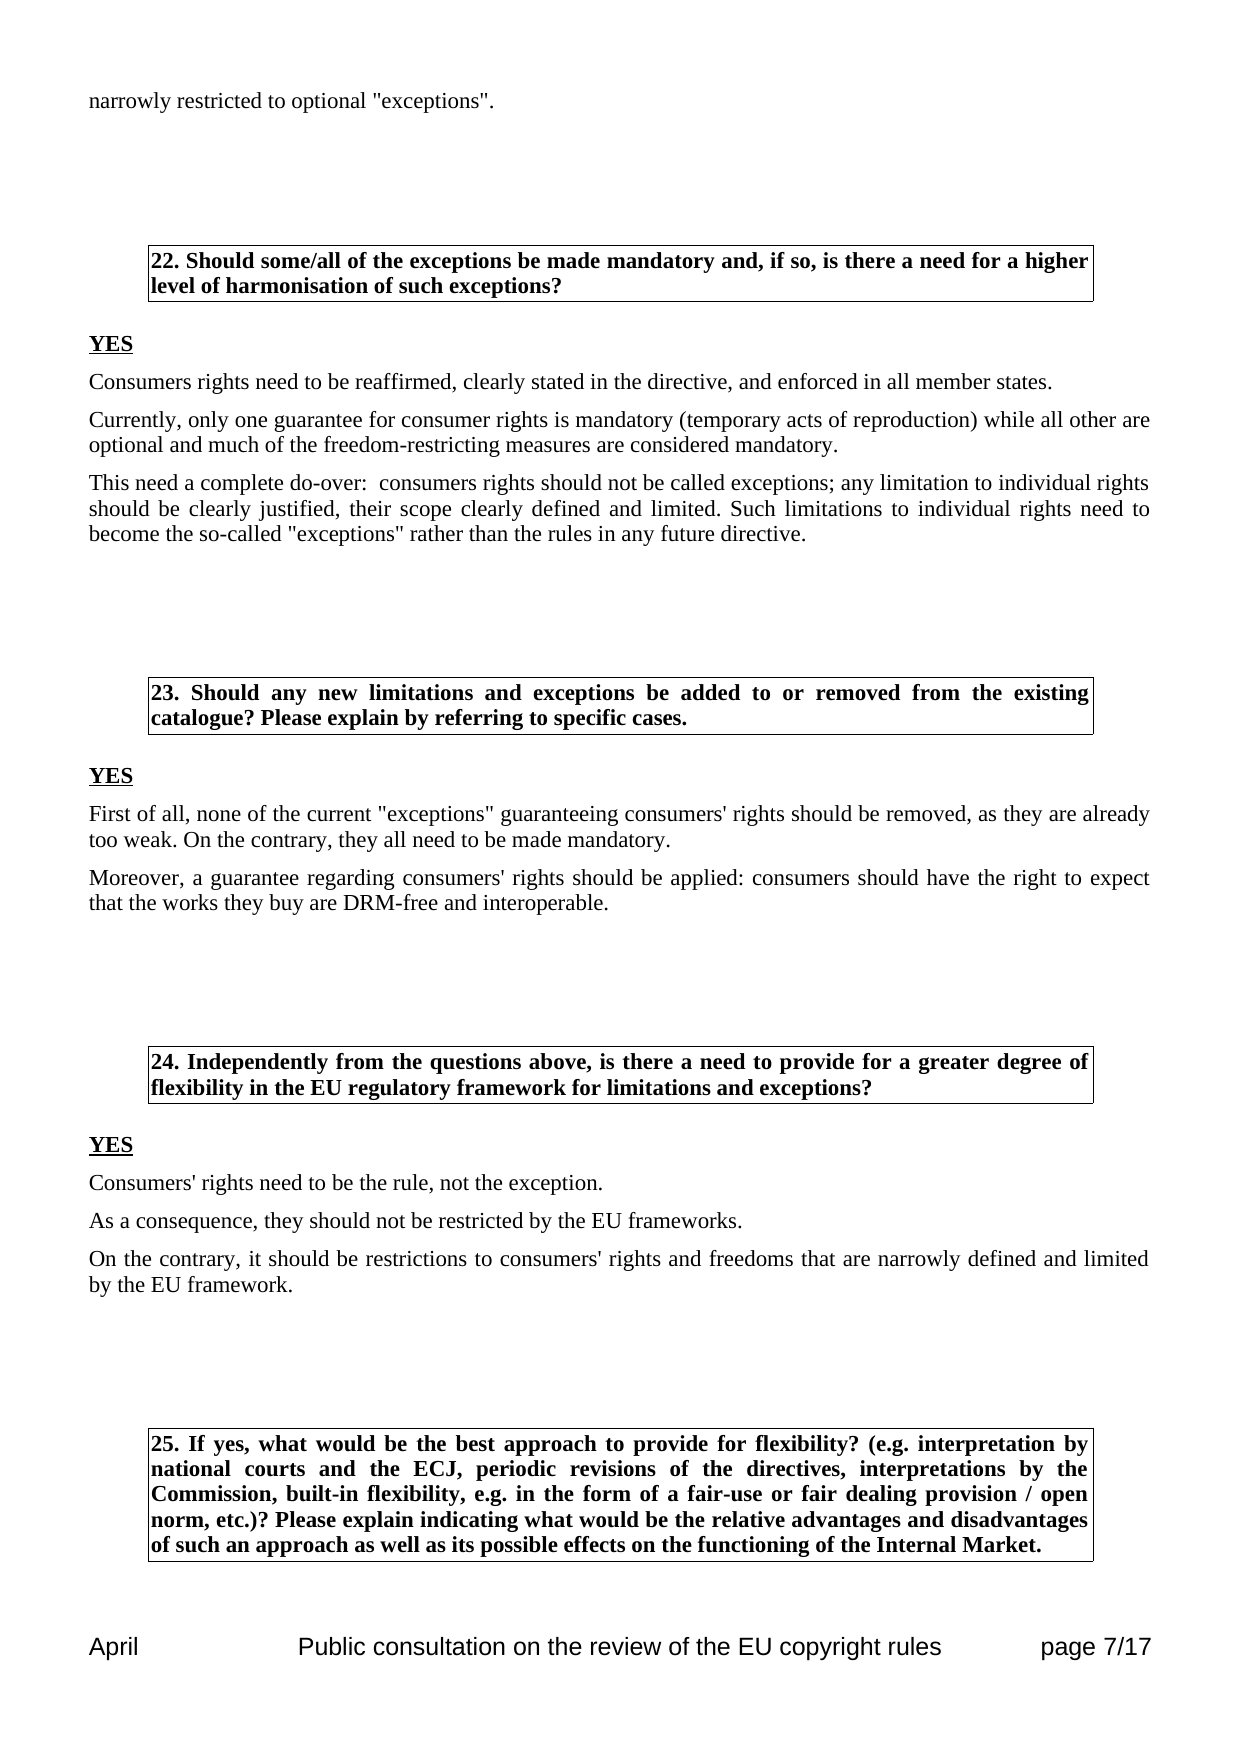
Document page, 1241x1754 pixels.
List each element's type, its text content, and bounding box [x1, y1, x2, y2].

text On the contrary, it should be restrictions to consumers' rights and freedoms that are narrowly defined and limited by the EU framework. [88, 1246, 1152, 1297]
text Consumers rights need to be reaffirmed, clearly stated in the directive, and enforced in all member states. [88, 369, 1152, 394]
text This need a complete do-over: consumers rights should not be called exceptions; any limitation to individual rights should be clearly justified, their scope clearly defined and limited. Such limitations to individual rights need to become the so-called "exceptions" rather than the rules in any future directive. [88, 470, 1152, 546]
text 23. Should any new limitations and exceptions be added to or removed from the existing catalogue? Please explain by referring to specific cases. [149, 678, 1093, 734]
text Moreover, a guarantee regarding consumers' rights should be applied: consumers should have the right to expect that the works they buy are DRM-free and interoperable. [88, 864, 1152, 915]
text narrowly restricted to optional "exceptions". [88, 88, 1152, 114]
text YES [88, 1132, 1152, 1158]
text First of all, none of the current "exceptions" guaranteeing consumers' rights should be removed, as they are already too weak. On the contrary, they all need to be made mandatory. [88, 801, 1152, 852]
text YES [88, 331, 1152, 356]
text YES [88, 763, 1152, 789]
text Consumers' rights need to be the rule, not the exception. [88, 1170, 1152, 1196]
text 22. Should some/all of the exceptions be made mandatory and, if so, is there a need for a higher level of harmonisation of such exceptions? [149, 246, 1093, 301]
text 24. Independently from the questions above, is there a need to provide for a greater degree of flexibility in the EU regulatory framework for limitations and exceptions? [149, 1047, 1093, 1103]
text Currently, only one guarantee for consumer rights is mandatory (temporary acts of reproduction) while all other are optional and much of the freedom-restricting measures are considered mandatory. [88, 407, 1152, 458]
text As a consequence, they should not be restricted by the EU frameworks. [88, 1208, 1152, 1234]
text 25. If yes, what would be the best approach to provide for flexibility? (e.g. interpretation by national courts and the ECJ, periodic revisions of the directives, interpretations by the Commission, built-in flexibility, e.g. in the form of a fair-use or fair dealing provision / open norm, etc.)? Please explain indicating what would be the relative advantages and disadvantages of such an approach as well as its possible effects on the functioning of the Internal Market. [149, 1429, 1093, 1561]
